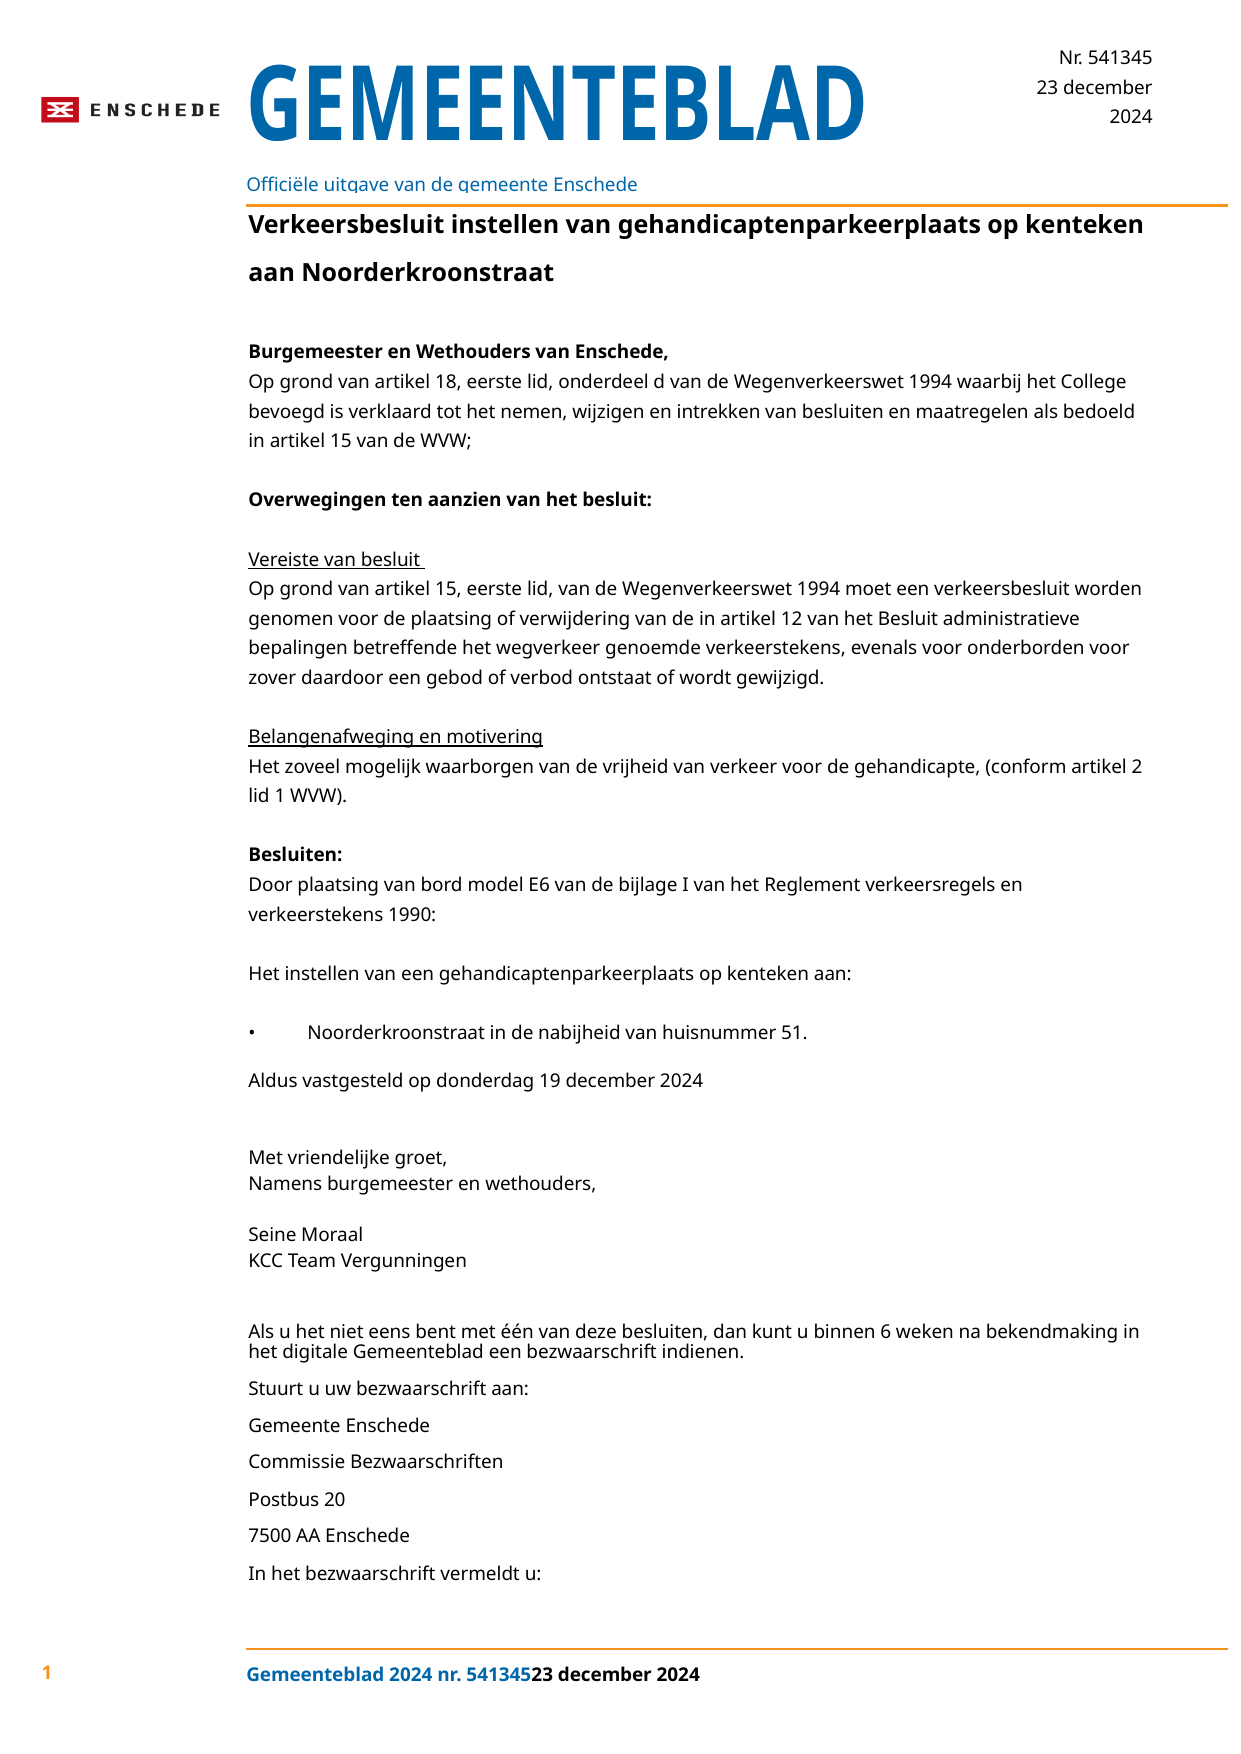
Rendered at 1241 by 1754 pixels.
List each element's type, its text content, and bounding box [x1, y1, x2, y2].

text Gemeente Enschede [248, 1417, 1152, 1436]
text Commissie Bezwaarschriften [248, 1453, 1152, 1473]
text Het zoveel mogelijk waarborgen van de vrijheid van verkeer voor de gehandicapte, (conform artikel 2 lid 1 WVW). [248, 753, 1152, 808]
text Belangenafweging en motivering [248, 723, 1152, 749]
text Burgemeester en Wethouders van Enschede, [248, 339, 1152, 364]
text Op grond van artikel 18, eerste lid, onderdeel d van de Wegenverkeerswet 1994 waarbij het College bevoegd is verklaard tot het nemen, wijzigen en intrekken van besluiten en maatregelen als bedoeld in artikel 15 van de WVW; [248, 368, 1152, 453]
text Verkeersbesluit instellen van gehandicaptenparkeerplaats op kenteken aan Noorderkroonstraat [248, 207, 1152, 288]
text Stuurt u uw bezwaarschrift aan: [248, 1379, 1152, 1399]
text Besluiten: [248, 842, 1152, 867]
text Overwegingen ten aanzien van het besluit: [248, 487, 1152, 512]
text Seine Moraal [248, 1221, 1152, 1247]
text Het instellen van een gehandicaptenparkeerplaats op kenteken aan: [248, 960, 1152, 986]
text Als u het niet eens bent met één van deze besluiten, dan kunt u binnen 6 weken na bekendmaking in het digitale Gemeenteblad een bezwaarschrift indienen. [248, 1323, 1152, 1362]
text Met vriendelijke groet, [248, 1144, 1152, 1170]
text Aldus vastgesteld op donderdag 19 december 2024 [248, 1067, 1152, 1093]
text In het bezwaarschrift vermeldt u: [248, 1564, 1152, 1584]
text Op grond van artikel 15, eerste lid, van de Wegenverkeerswet 1994 moet een verkeersbesluit worden genomen voor de plaatsing of verwijdering van de in artikel 12 van het Besluit administratieve bepalingen betreffende het wegverkeer genoemde verkeerstekens, evenals voor onderborden voor zover daardoor een gebod of verbod ontstaat of wordt gewijzigd. [248, 575, 1152, 690]
list Noorderkroonstraat in de nabijheid van huisnummer 51. [248, 1019, 1152, 1045]
picture [41, 47, 231, 172]
text Postbus 20 [248, 1491, 1152, 1510]
text Namens burgemeester en wethouders, [248, 1170, 1152, 1196]
text 7500 AA Enschede [248, 1527, 1152, 1547]
text Door plaatsing van bord model E6 van de bijlage I van het Reglement verkeersregels en verkeerstekens 1990: [248, 871, 1152, 926]
text KCC Team Vergunningen [248, 1247, 1152, 1273]
text Vereiste van besluit [248, 546, 1152, 571]
